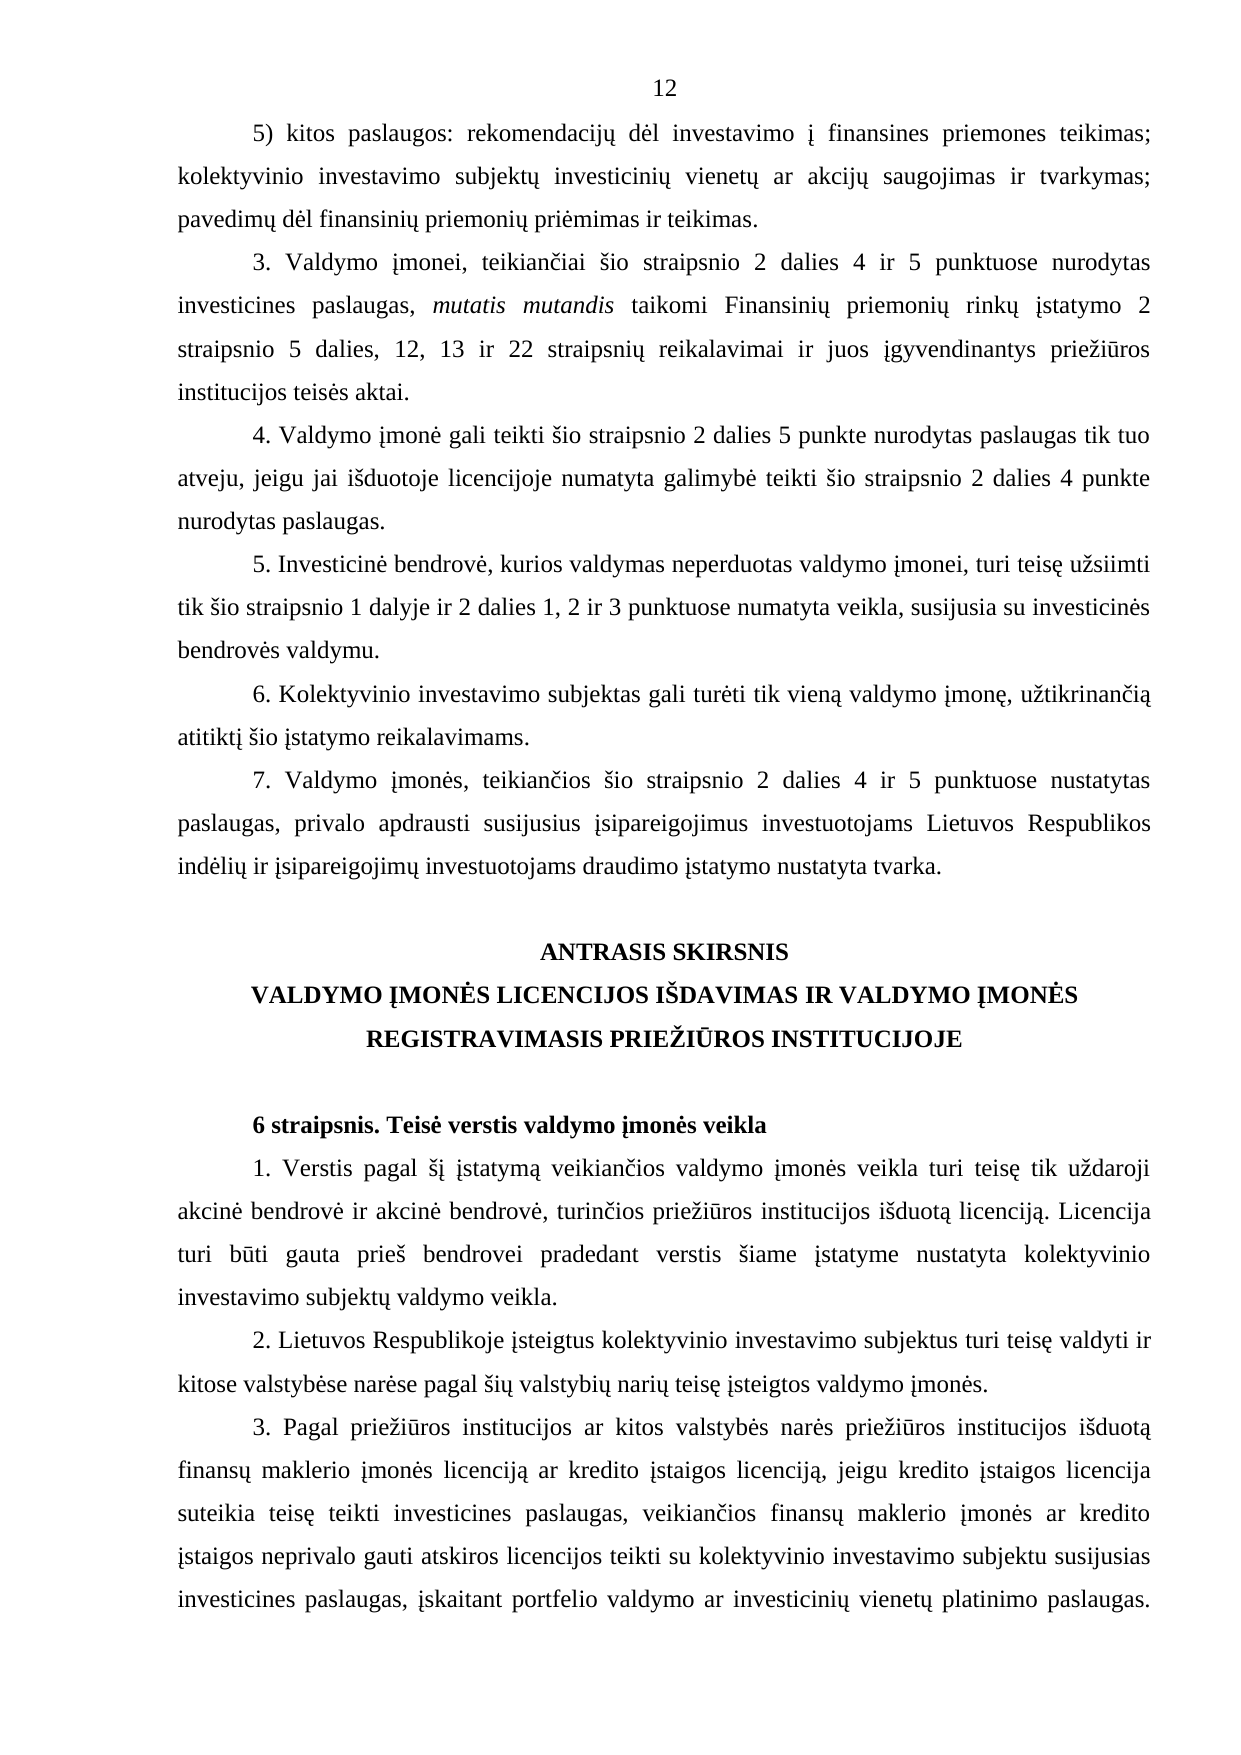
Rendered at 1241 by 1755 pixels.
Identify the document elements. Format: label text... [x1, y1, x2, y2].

text 5. Investicinė bendrovė, kurios valdymas neperduotas valdymo įmonei, turi teisę užsiimti tik šio straipsnio 1 dalyje ir 2 dalies 1, 2 ir 3 punktuose numatyta veikla, susijusia su investicinės bendrovės valdymu. [177, 549, 1152, 664]
text 6. Kolektyvinio investavimo subjektas gali turėti tik vieną valdymo įmonę, užtikrinančią atitiktį šio įstatymo reikalavimams. [177, 679, 1152, 751]
text 3. Valdymo įmonei, teikiančiai šio straipsnio 2 dalies 4 ir 5 punktuose nurodytas investicines paslaugas, mutatis mutandis taikomi Finansinių priemonių rinkų įstatymo 2 straipsnio 5 dalies, 12, 13 ir 22 straipsnių reikalavimai ir juos įgyvendinantys priežiūros institucijos teisės aktai. [177, 247, 1152, 406]
text 7. Valdymo įmonės, teikiančios šio straipsnio 2 dalies 4 ir 5 punktuose nustatytas paslaugas, privalo apdrausti susijusius įsipareigojimus investuotojams Lietuvos Respublikos indėlių ir įsipareigojimų investuotojams draudimo įstatymo nustatyta tvarka. [177, 765, 1152, 880]
text VALDYMO ĮMONĖS LICENCIJOS IŠDAVIMAS IR valdymo įmonės REGISTRAVIMASIS priežiūros institucijoje [177, 981, 1152, 1052]
text 1. Verstis pagal šį įstatymą veikiančios valdymo įmonės veikla turi teisę tik uždaroji akcinė bendrovė ir akcinė bendrovė, turinčios priežiūros institucijos išduotą licenciją. Licencija turi būti gauta prieš bendrovei pradedant verstis šiame įstatyme nustatyta kolektyvinio investavimo subjektų valdymo veikla. [177, 1153, 1152, 1311]
text 3. Pagal priežiūros institucijos ar kitos valstybės narės priežiūros institucijos išduotą finansų maklerio įmonės licenciją ar kredito įstaigos licenciją, jeigu kredito įstaigos licencija suteikia teisę teikti investicines paslaugas, veikiančios finansų maklerio įmonės ar kredito įstaigos neprivalo gauti atskiros licencijos teikti su kolektyvinio investavimo subjektu susijusias investicines paslaugas, įskaitant portfelio valdymo ar investicinių vienetų platinimo paslaugas. [177, 1412, 1152, 1613]
text 2. Lietuvos Respublikoje įsteigtus kolektyvinio investavimo subjektus turi teisę valdyti ir kitose valstybėse narėse pagal šių valstybių narių teisę įsteigtos valdymo įmonės. [177, 1326, 1152, 1397]
text ANTRASIS SKIRSNIS [177, 937, 1152, 966]
text 5) kitos paslaugos: rekomendacijų dėl investavimo į finansines priemones teikimas; kolektyvinio investavimo subjektų investicinių vienetų ar akcijų saugojimas ir tvarkymas; pavedimų dėl finansinių priemonių priėmimas ir teikimas. [177, 118, 1152, 233]
text 4. Valdymo įmonė gali teikti šio straipsnio 2 dalies 5 punkte nurodytas paslaugas tik tuo atveju, jeigu jai išduotoje licencijoje numatyta galimybė teikti šio straipsnio 2 dalies 4 punkte nurodytas paslaugas. [177, 420, 1152, 535]
text 6 straipsnis. Teisė verstis valdymo įmonės veikla [177, 1110, 1152, 1139]
